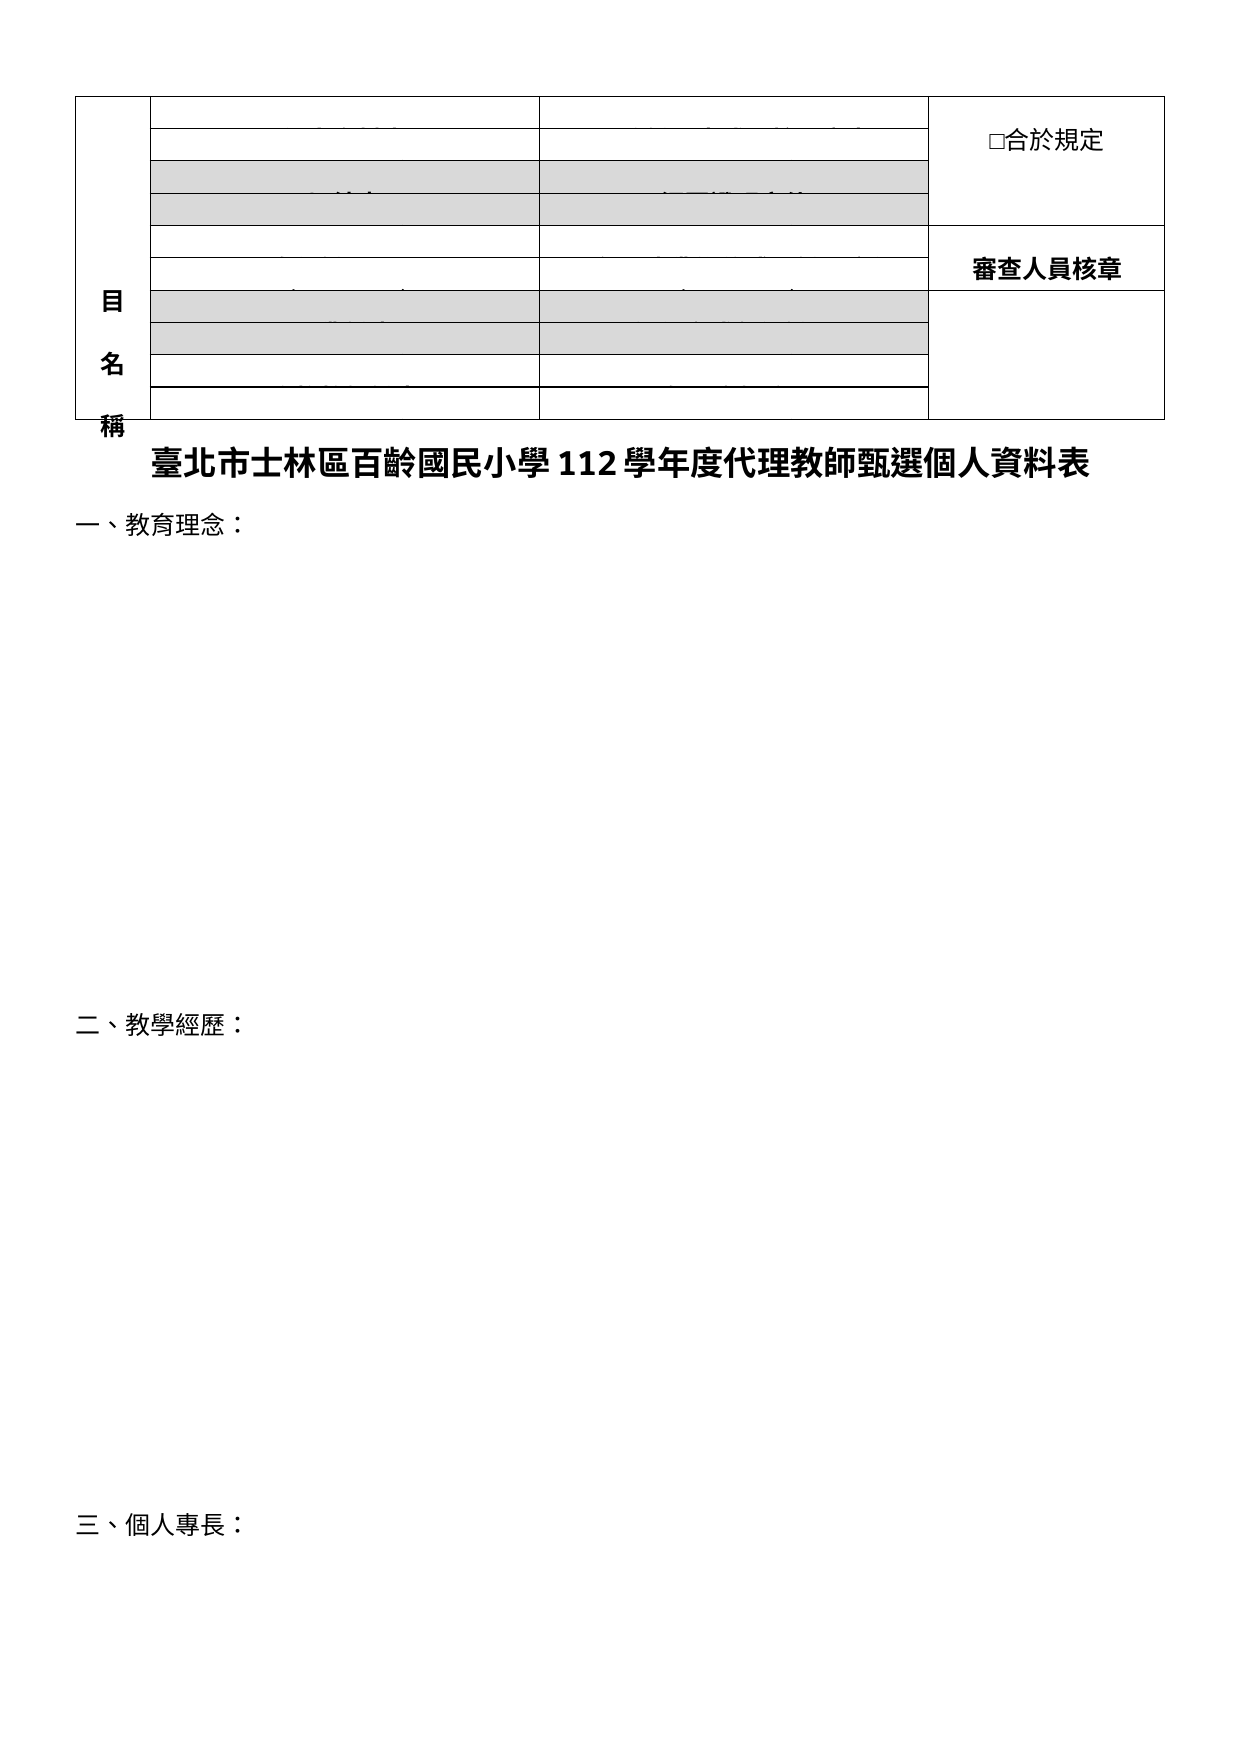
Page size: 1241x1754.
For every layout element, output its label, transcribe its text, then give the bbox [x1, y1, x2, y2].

table_cell 個人資料表 [151, 97, 539, 128]
table_cell 身心障礙手冊 [540, 355, 928, 386]
table_cell [929, 291, 1164, 419]
table_cell 身份證正反面 [151, 226, 539, 257]
table_cell 經歷證明文件 [540, 161, 928, 193]
table_cell □有 □無 [151, 258, 539, 289]
table_header 項 目 名 稱 [76, 97, 150, 419]
table_cell □有 □無 [151, 129, 539, 160]
table_cell □有 □無 [540, 388, 928, 419]
table_cell 切結書 [151, 161, 539, 193]
text 一、教育理念： [75, 482, 1165, 545]
table_cell □有 □無 [540, 258, 928, 289]
text 臺北市士林區百齡國民小學112學年度代理教師甄選個人資料表 [75, 420, 1165, 482]
table_cell 退伍令或免役證明 [540, 291, 928, 322]
table_cell □有 □無 [540, 194, 928, 225]
table_cell 合格教師證書 [151, 355, 539, 386]
table_cell □有 □無 [540, 129, 928, 160]
table_cell 畢業證書 [151, 291, 539, 322]
table_cell 服務證明書或原校同意書 [540, 97, 928, 128]
table_cell □有 □無 [540, 323, 928, 354]
table_cell □有 □無 [151, 323, 539, 354]
table_cell □有 □無 [151, 194, 539, 225]
text 三、個人專長： [75, 1482, 1165, 1545]
text 二、教學經歷： [75, 982, 1165, 1045]
table_cell □合於規定 □資格不符 [929, 97, 1164, 225]
table_cell 三年內專業進修成長證明文件 [540, 226, 928, 257]
table_cell 審查人員核章 [929, 226, 1164, 289]
table_cell □有 □無 [151, 388, 539, 419]
